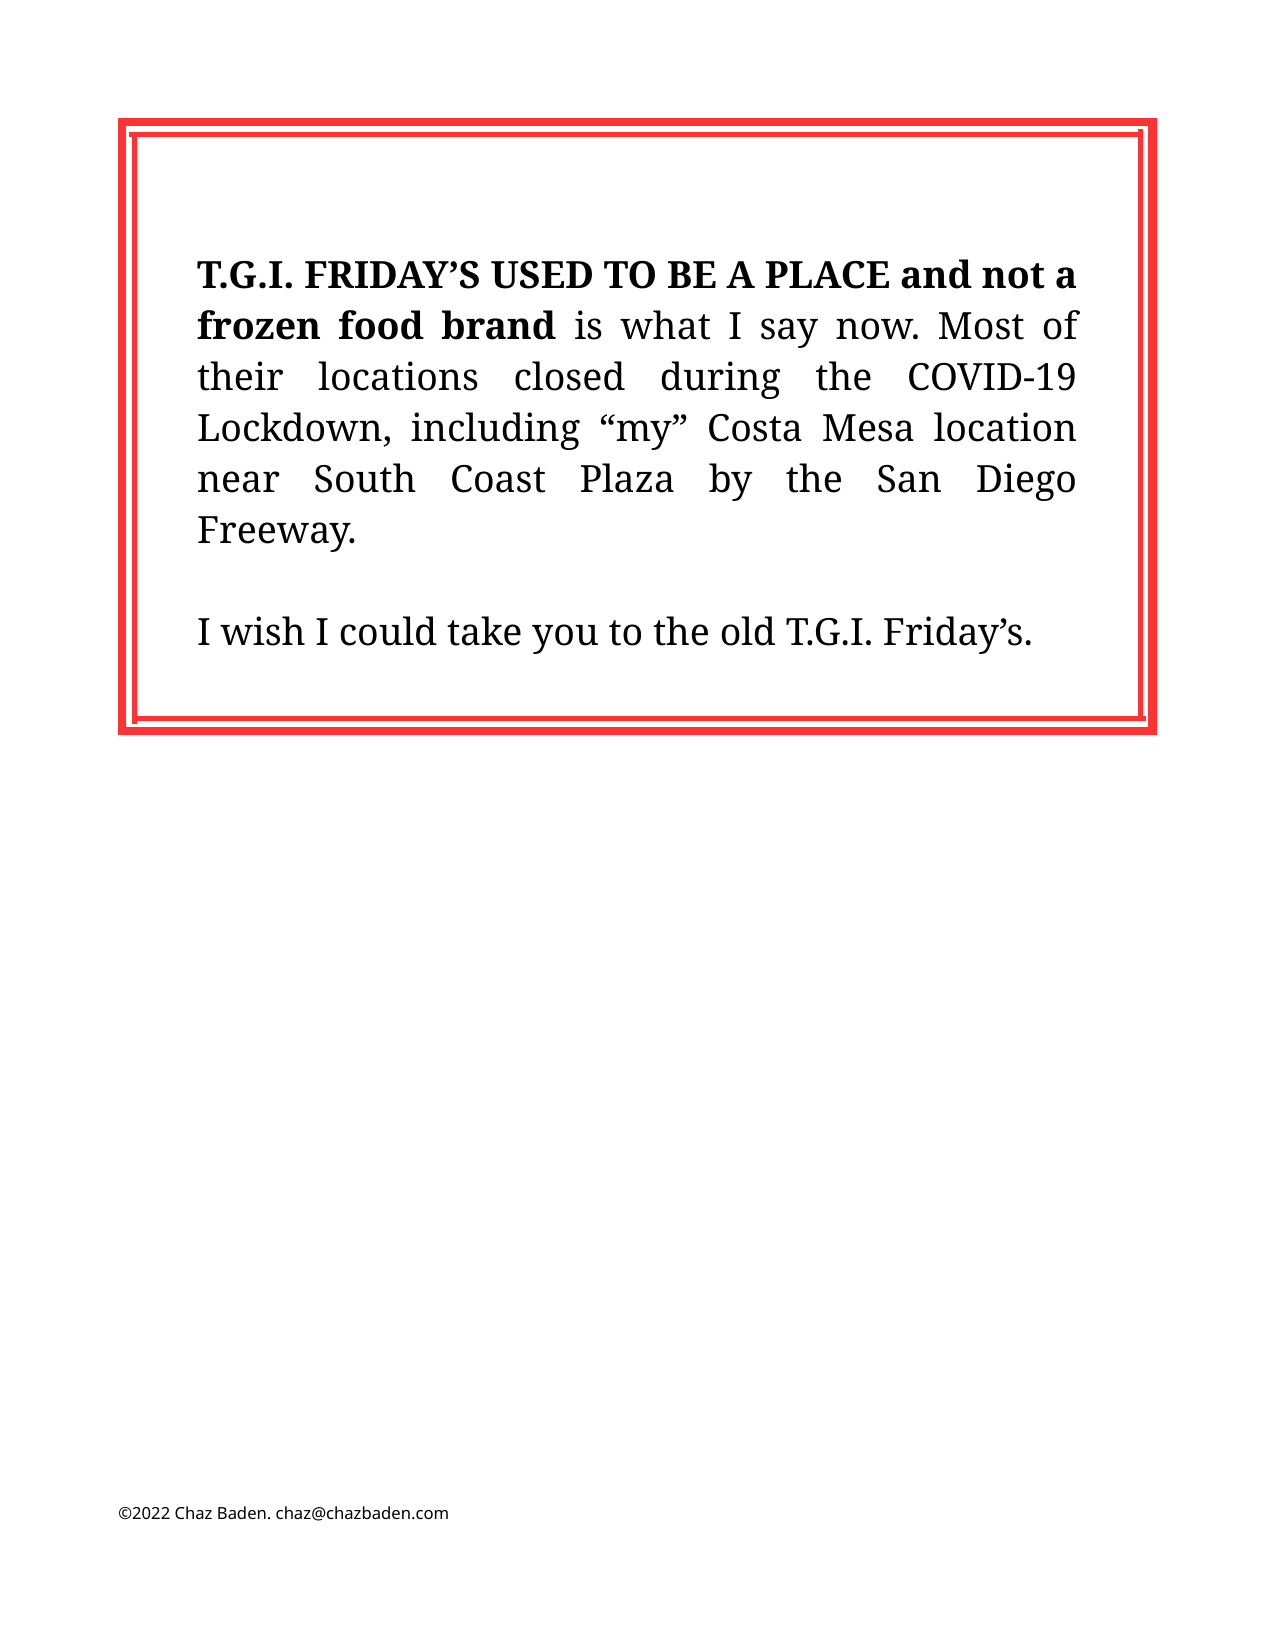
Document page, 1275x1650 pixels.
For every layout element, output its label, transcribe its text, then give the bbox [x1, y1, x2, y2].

text T.G.I. FRIDAY’S USED TO BE A PLACE and not a frozen food brand is what I say now. Most of their locations closed during the COVID-19 Lockdown, including “my” Costa Mesa location near South Coast Plaza by the San Diego Freeway. [137, 169, 1138, 526]
text I wish I could take you to the old T.G.I. Friday’s. [126, 526, 1148, 727]
